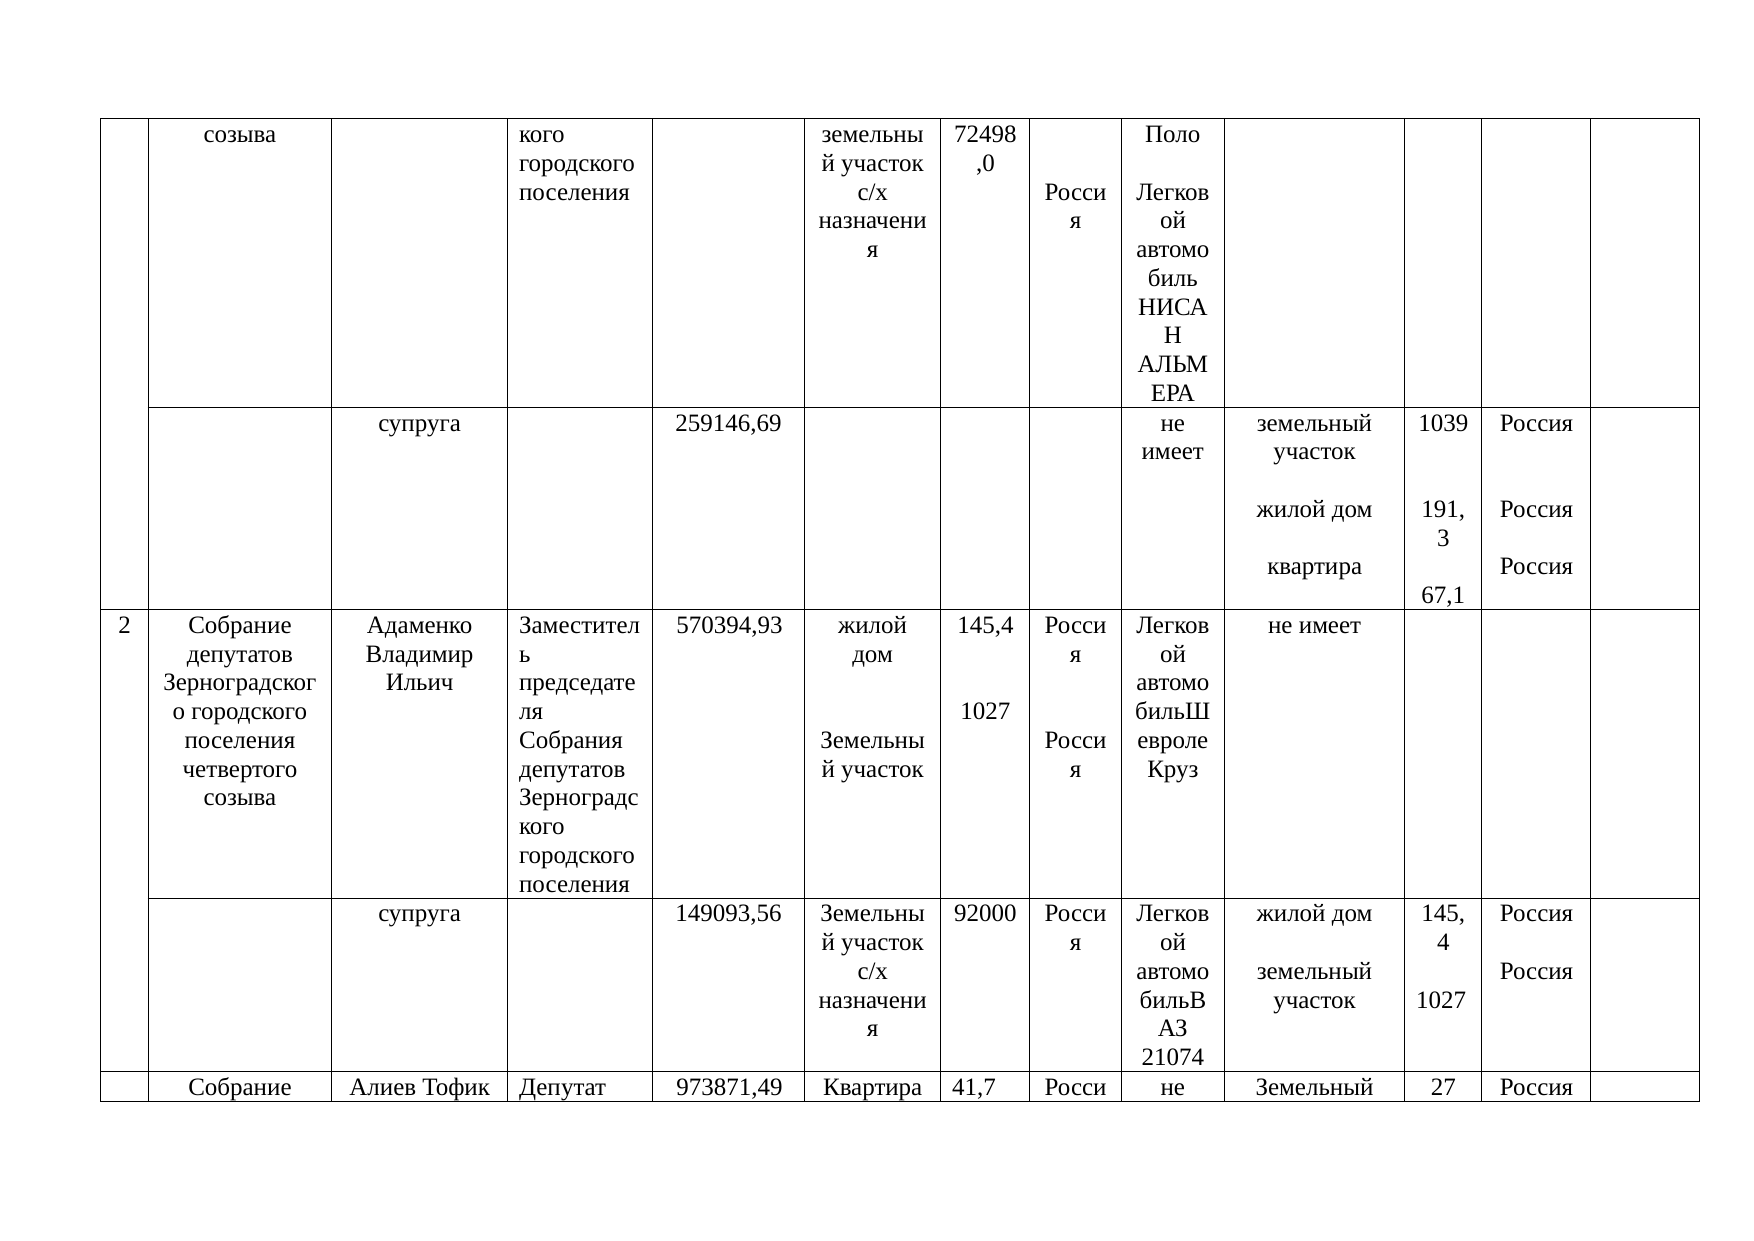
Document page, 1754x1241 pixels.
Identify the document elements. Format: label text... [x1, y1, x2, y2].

table_cell 570394,93 [653, 610, 804, 897]
table_cell [1482, 610, 1590, 897]
table_cell [805, 408, 940, 609]
table_cell Адаменко Владимир Ильич [332, 610, 507, 897]
table_cell Поло Легковой автомобиль НИСАН АЛЬМЕРА [1122, 119, 1224, 407]
table_cell 27 [1405, 1072, 1481, 1101]
table_cell Собрание депутатов Зерноградского городского поселения четвертого созыва [149, 610, 331, 897]
table_cell 145,4 1027 [941, 610, 1029, 897]
table_cell Земельный [1225, 1072, 1404, 1101]
table_cell 72498,0 [941, 119, 1029, 407]
table_cell 41,7 [941, 1072, 1029, 1101]
table_cell 2 [101, 610, 148, 1071]
table_cell Россия [1030, 899, 1121, 1071]
table_cell супруга [332, 408, 507, 609]
table_cell не [1122, 1072, 1224, 1101]
table_cell [1225, 119, 1404, 407]
table_cell [1591, 119, 1699, 407]
table_cell супруга [332, 899, 507, 1071]
table_cell Россия Россия [1482, 899, 1590, 1071]
table_cell [508, 899, 652, 1071]
table_cell земельный участок с/х назначения [805, 119, 940, 407]
table_cell Легковой автомобильШевроле Круз [1122, 610, 1224, 897]
table_cell Депутат [508, 1072, 652, 1101]
table_cell [1591, 1072, 1699, 1101]
table_cell жилой дом Земельный участок [805, 610, 940, 897]
table_cell [1405, 610, 1481, 897]
table_cell [332, 119, 507, 407]
table_cell 259146,69 [653, 408, 804, 609]
table_cell 1039 191,3 67,1 [1405, 408, 1481, 609]
table_cell Россия [1482, 1072, 1590, 1101]
table_cell не имеет [1122, 408, 1224, 609]
table_cell Собрание [149, 1072, 331, 1101]
table_cell Росси [1030, 1072, 1121, 1101]
table_cell [101, 119, 148, 609]
table_cell 973871,49 [653, 1072, 804, 1101]
table_cell Россия [1030, 119, 1121, 407]
table_cell 145,4 1027 [1405, 899, 1481, 1071]
table_cell [1482, 119, 1590, 407]
table_cell не имеет [1225, 610, 1404, 897]
table_cell Земельный участок с/х назначения [805, 899, 940, 1071]
table_cell [941, 408, 1029, 609]
table_cell [101, 1072, 148, 1101]
table_cell [149, 408, 331, 609]
table_cell [1591, 899, 1699, 1071]
table_cell [1405, 119, 1481, 407]
table_cell Россия Россия [1030, 610, 1121, 897]
table_cell Квартира [805, 1072, 940, 1101]
table_cell 92000 [941, 899, 1029, 1071]
table_cell жилой дом земельный участок [1225, 899, 1404, 1071]
table_cell [1030, 408, 1121, 609]
table_cell земельный участок жилой дом квартира [1225, 408, 1404, 609]
table_cell Легковой автомобильВАЗ 21074 [1122, 899, 1224, 1071]
table_cell Алиев Тофик [332, 1072, 507, 1101]
table_cell кого городского поселения [508, 119, 652, 407]
table_cell [653, 119, 804, 407]
table_cell [1591, 408, 1699, 609]
table_cell [508, 408, 652, 609]
table_cell Россия Россия Россия [1482, 408, 1590, 609]
table_cell 149093,56 [653, 899, 804, 1071]
table_cell созыва [149, 119, 331, 407]
table_cell [149, 899, 331, 1071]
table_cell Заместитель председателя Собрания депутатов Зерноградского городского поселения [508, 610, 652, 897]
table_cell [1591, 610, 1699, 897]
